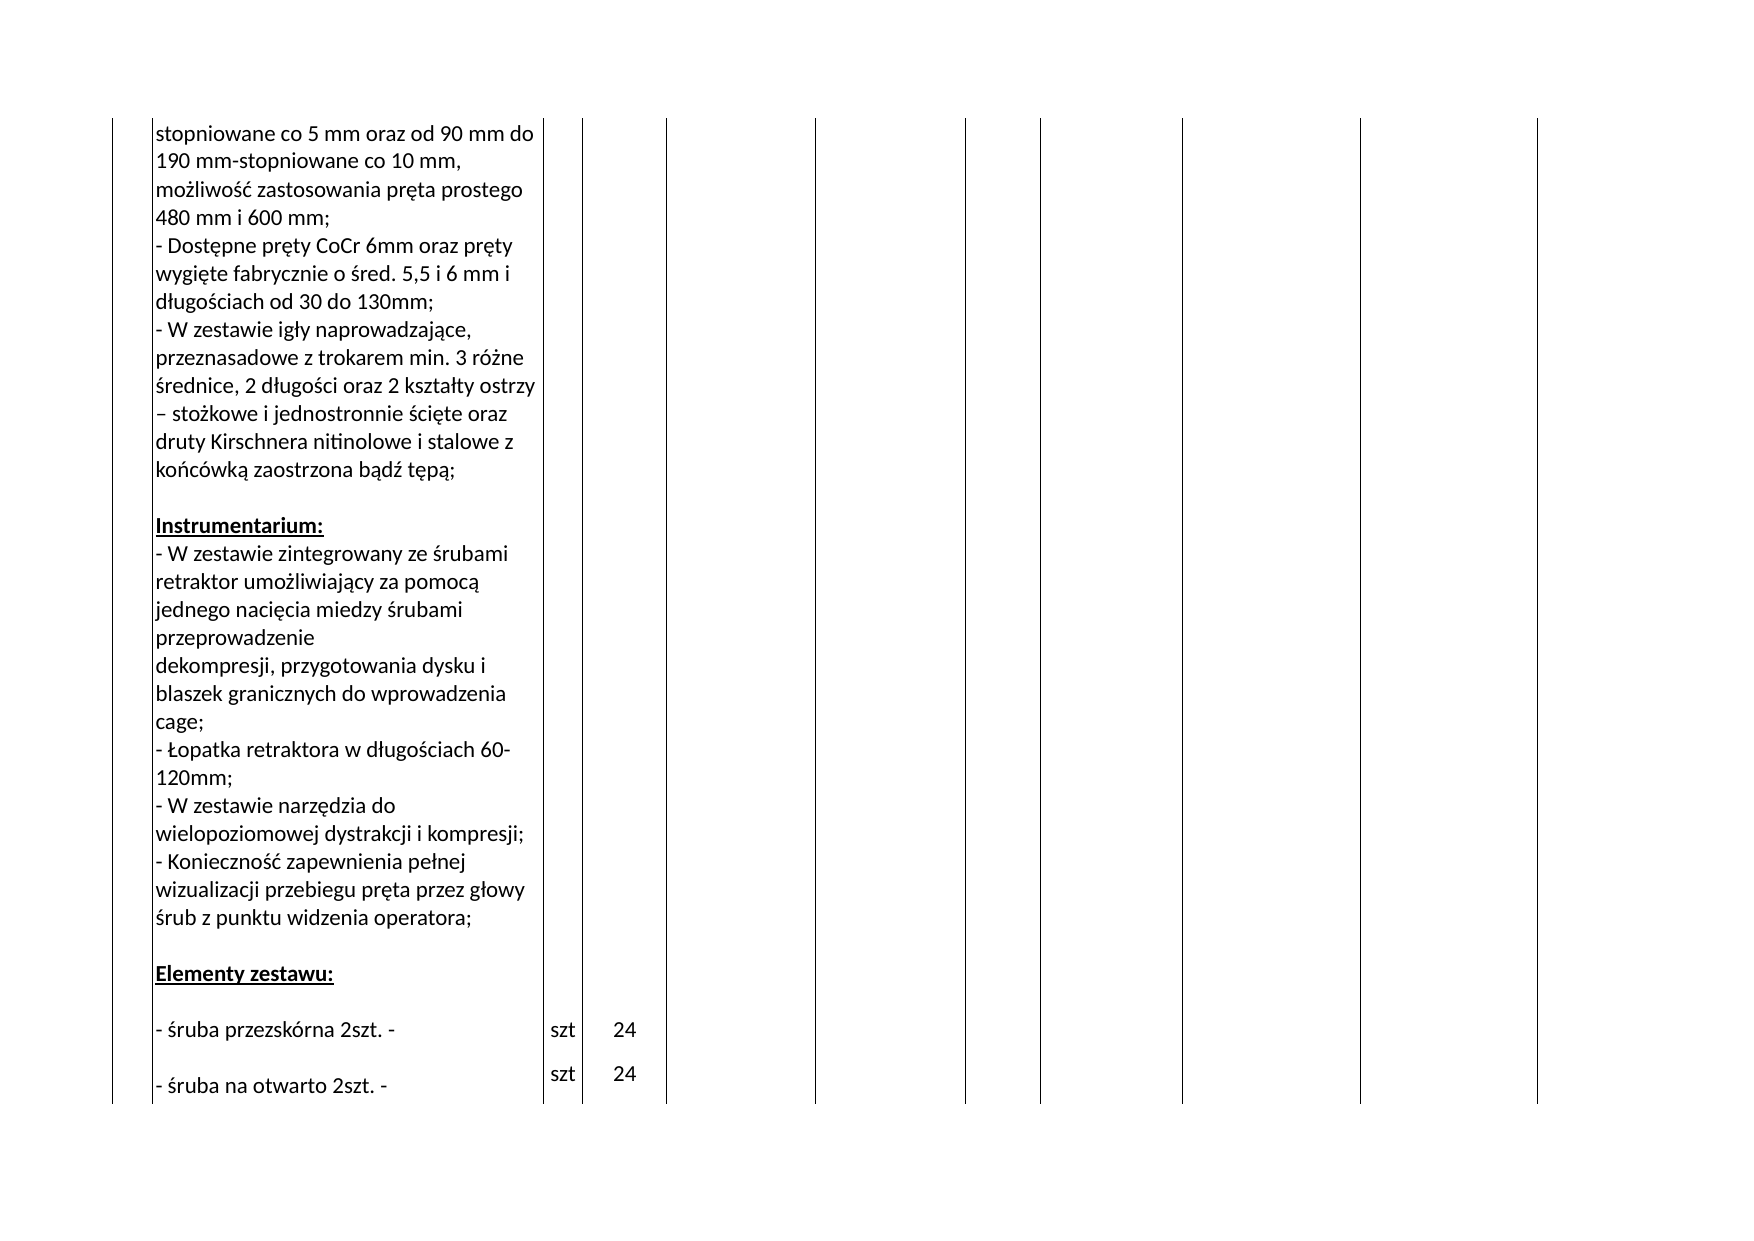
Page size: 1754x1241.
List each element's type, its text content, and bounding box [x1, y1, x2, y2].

table_cell szt [544, 1043, 582, 1103]
table_cell [1041, 118, 1182, 1043]
table_cell [966, 1043, 1040, 1103]
table_cell 24 [583, 118, 666, 1043]
table_cell 24 [583, 1043, 666, 1103]
table_cell [1041, 1043, 1182, 1103]
table_cell [667, 118, 815, 1043]
table_cell [667, 1043, 815, 1103]
table_cell [113, 118, 152, 1043]
table_cell [816, 1043, 965, 1103]
table_cell [1183, 1043, 1360, 1103]
table_cell [816, 118, 965, 1043]
table_cell [966, 118, 1040, 1043]
table_cell - śruba na otwarto 2szt. - [153, 1043, 543, 1103]
table_cell [1361, 1043, 1537, 1103]
table_cell stopniowane co 5 mm oraz od 90 mm do 190 mm-stopniowane co 10 mm, możliwość zastosowania pręta prostego 480 mm i 600 mm; - Dostępne pręty CoCr 6mm oraz pręty wygięte fabrycznie o śred. 5,5 i 6 mm i długościach od 30 do 130mm; - W zestawie igły naprowadzające, przeznasadowe z trokarem min. 3 różne średnice, 2 długości oraz 2 kształty ostrzy – stożkowe i jednostronnie ścięte oraz druty Kirschnera nitinolowe i stalowe z końcówką zaostrzona bądź tępą; Instrumentarium: - W zestawie zintegrowany ze śrubami retraktor umożliwiający za pomocą jednego nacięcia miedzy śrubami przeprowadzenie dekompresji, przygotowania dysku i blaszek granicznych do wprowadzenia cage; - Łopatka retraktora w długościach 60-120mm; - W zestawie narzędzia do wielopoziomowej dystrakcji i kompresji; - Konieczność zapewnienia pełnej wizualizacji przebiegu pręta przez głowy śrub z punktu widzenia operatora; Elementy zestawu: - śruba przezskórna 2szt. - [153, 118, 543, 1043]
table_cell [1361, 118, 1537, 1043]
table_cell szt [544, 118, 582, 1043]
table_cell [1183, 118, 1360, 1043]
table_cell [113, 1043, 152, 1103]
